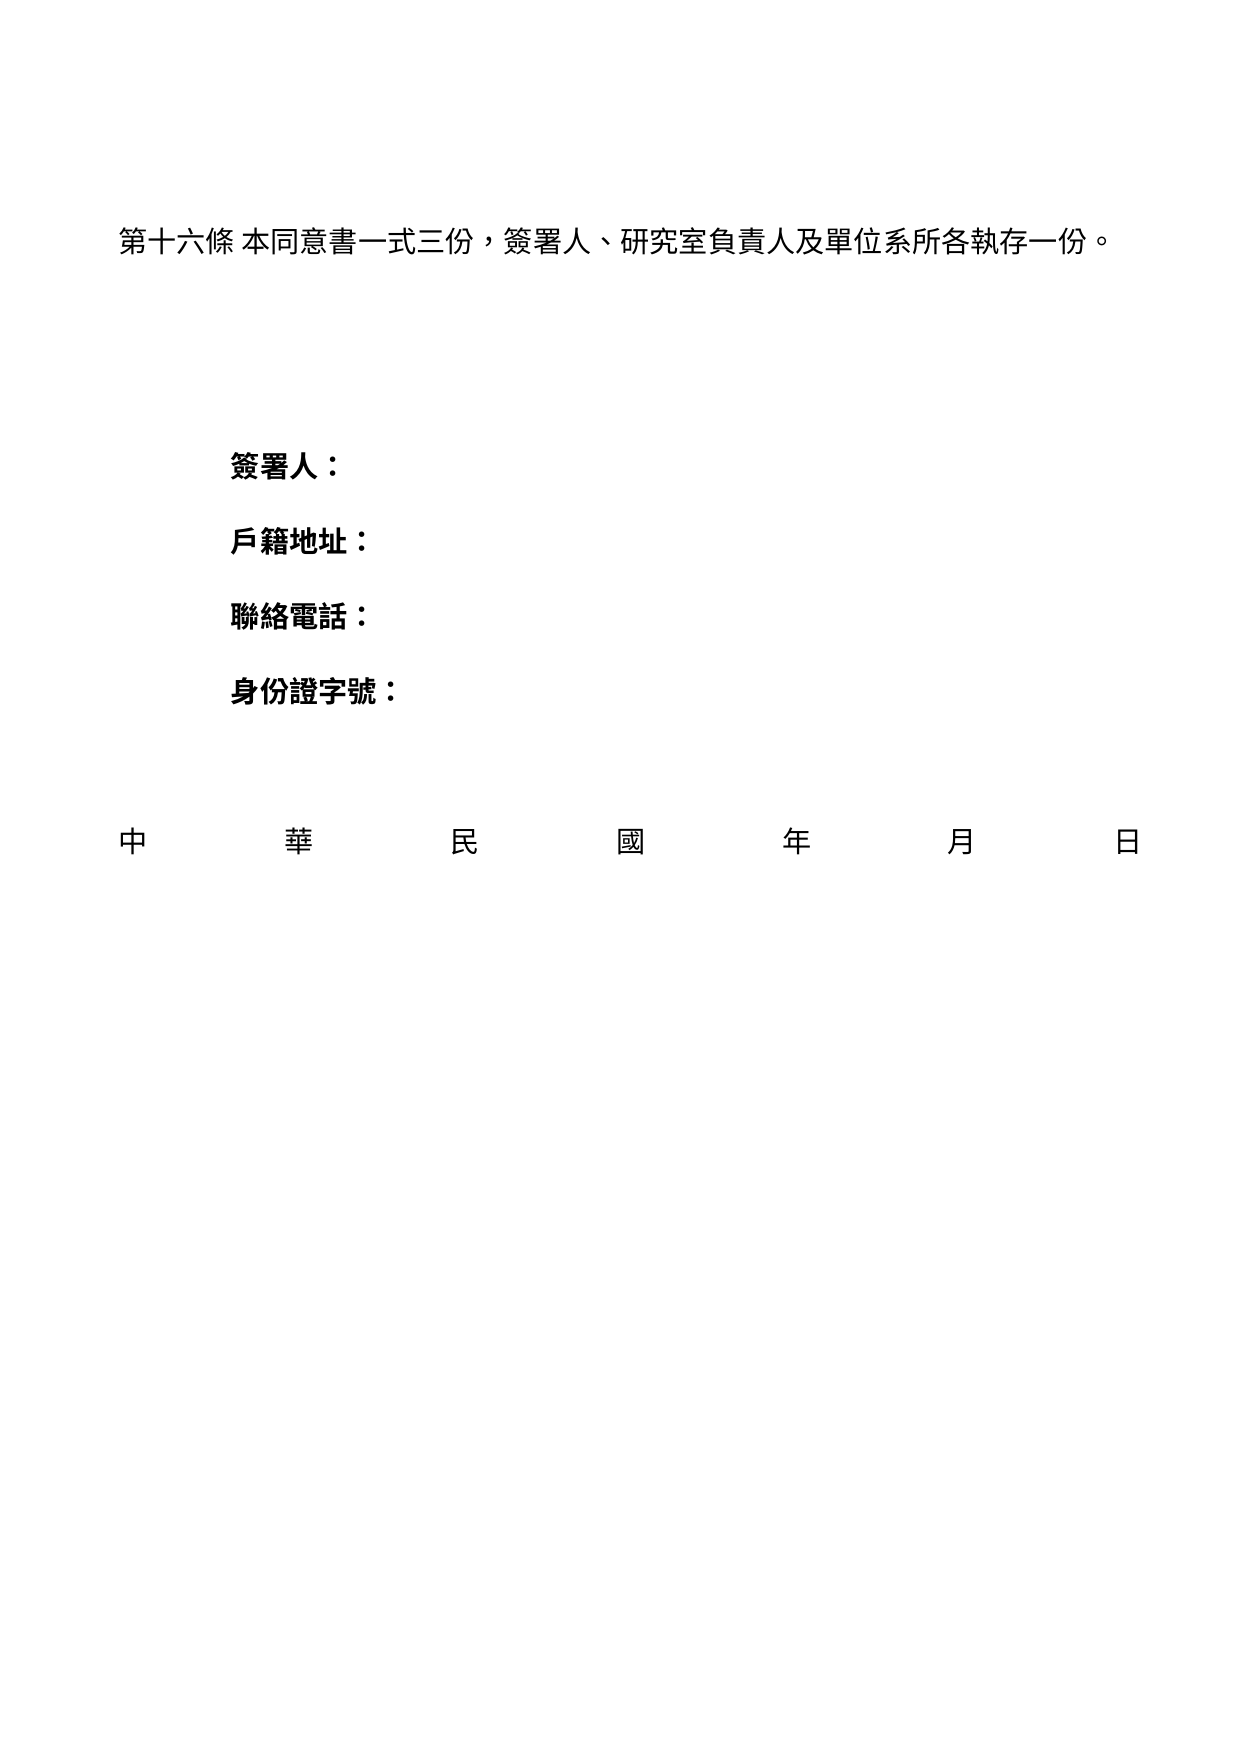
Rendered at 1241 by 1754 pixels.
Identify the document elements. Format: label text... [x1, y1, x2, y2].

text 聯絡電話： [230, 577, 1144, 652]
text 身份證字號： [230, 652, 1144, 727]
text 中 華 民 國 年 月 日 [118, 802, 1144, 877]
text 簽署人： [230, 427, 1144, 502]
text 戶籍地址： [230, 502, 1144, 577]
text 第十六條 本同意書一式三份，簽署人、研究室負責人及單位系所各執存一份。 [118, 202, 1144, 277]
